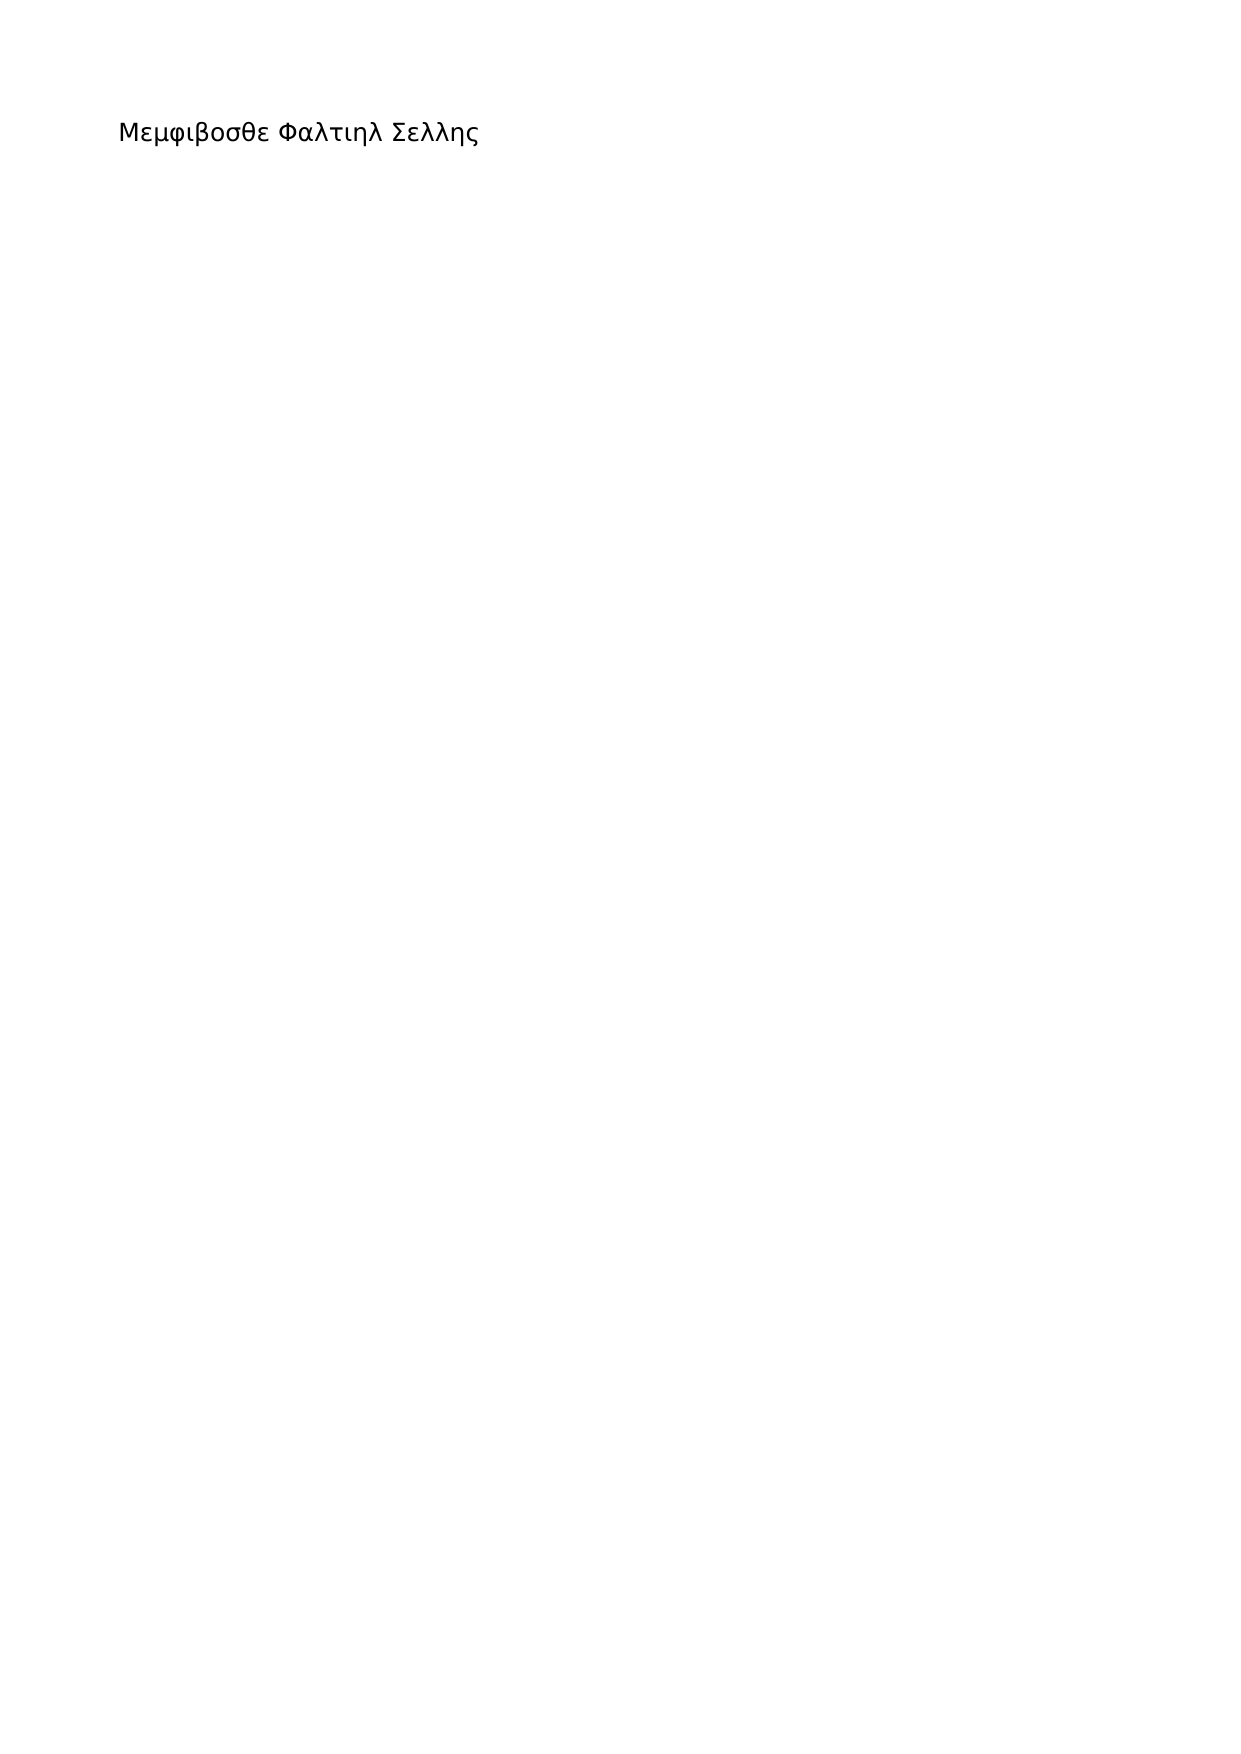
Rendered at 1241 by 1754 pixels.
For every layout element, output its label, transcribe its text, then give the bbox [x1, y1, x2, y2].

text Μεμφιβοσθε Φαλτιηλ Σελλης [118, 118, 1122, 147]
